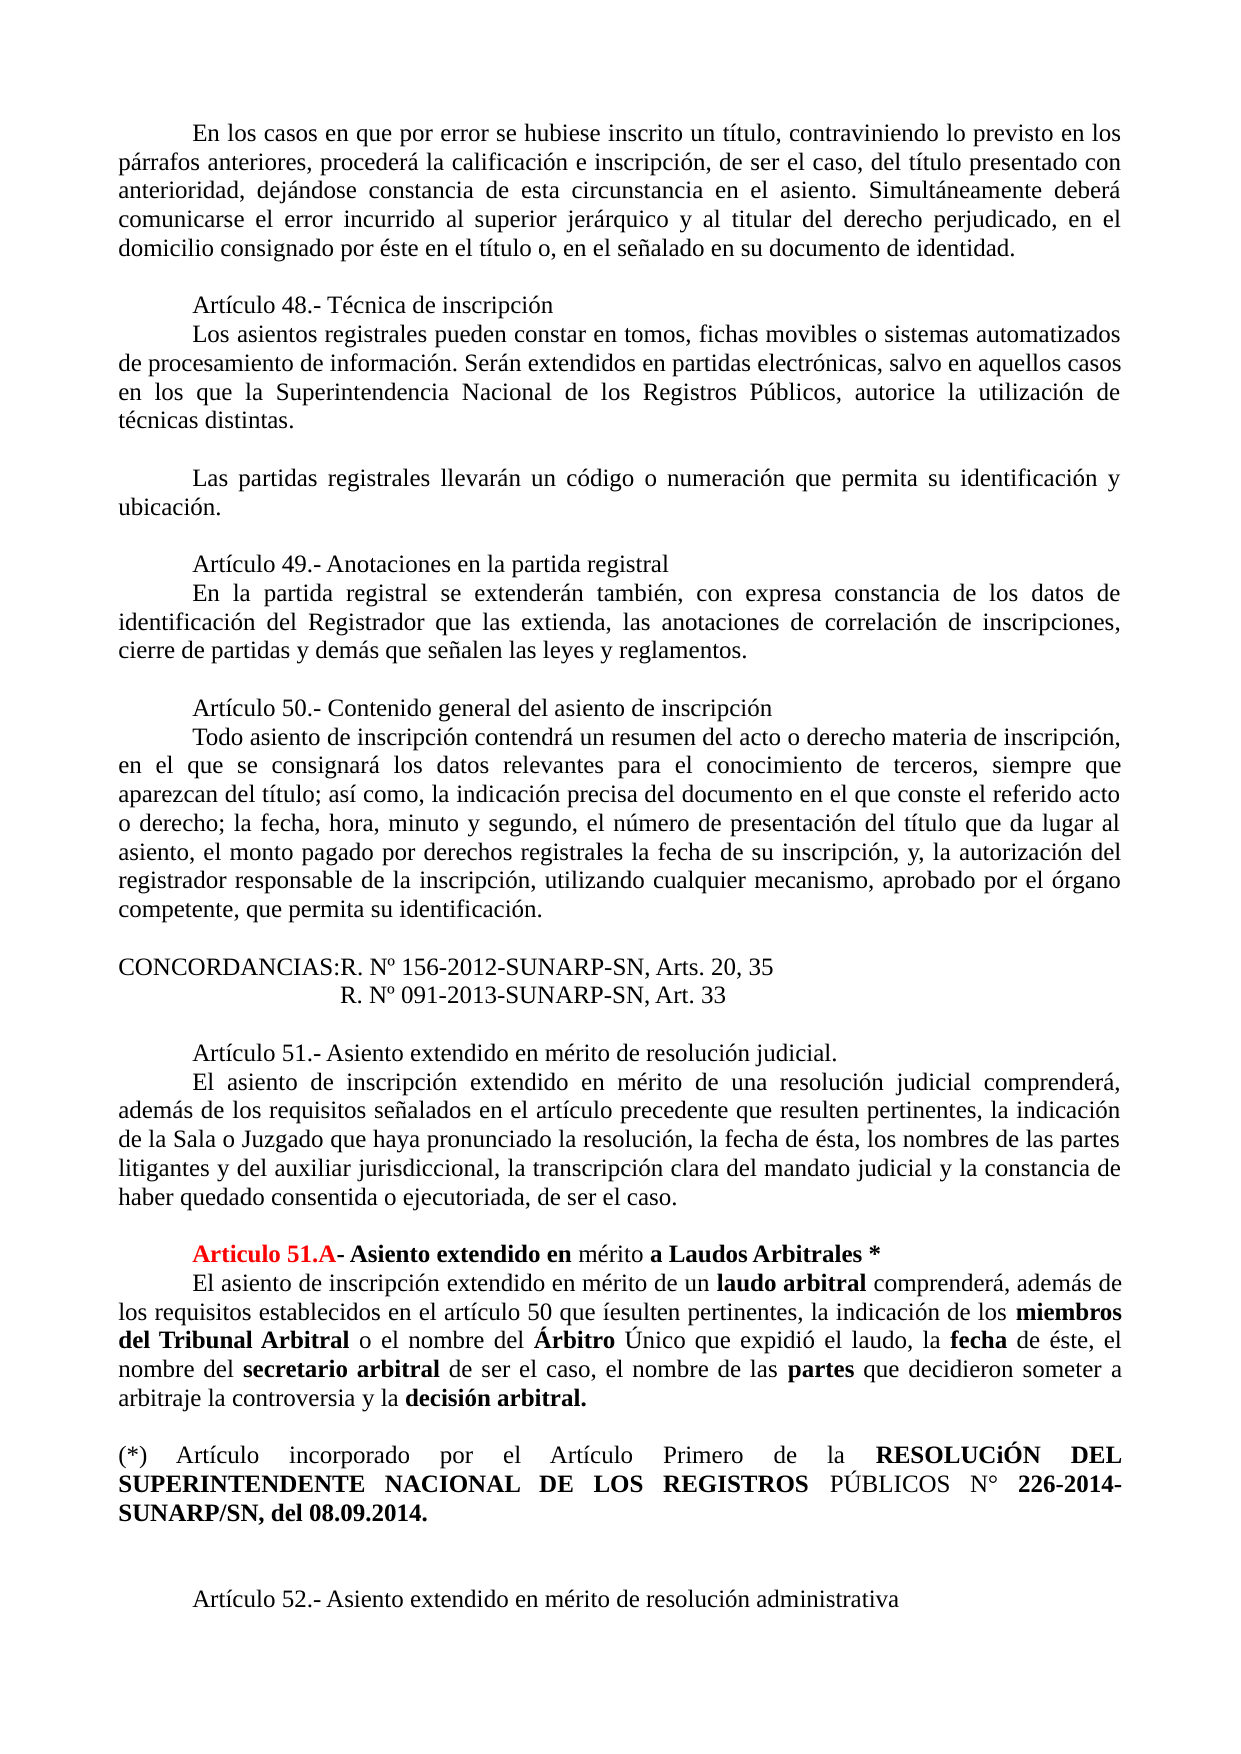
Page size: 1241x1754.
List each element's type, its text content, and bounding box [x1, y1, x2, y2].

text En los casos en que por error se hubiese inscrito un título, contraviniendo lo previsto en los párrafos anteriores, procederá la calificación e inscripción, de ser el caso, del título presentado con anterioridad, dejándose constancia de esta circunstancia en el asiento. Simultáneamente deberá comunicarse el error incurrido al superior jerárquico y al titular del derecho perjudicado, en el domicilio consignado por éste en el título o, en el señalado en su documento de identidad. [118, 118, 1122, 262]
text Artículo 52.- Asiento extendido en mérito de resolución administrativa [118, 1584, 1122, 1613]
text Artículo 48.- Técnica de inscripción [118, 291, 1122, 319]
text Artículo 50.- Contenido general del asiento de inscripción [118, 693, 1122, 722]
text Los asientos registrales pueden constar en tomos, fichas movibles o sistemas automatizados de procesamiento de información. Serán extendidos en partidas electrónicas, salvo en aquellos casos en los que la Superintendencia Nacional de los Registros Públicos, autorice la utilización de técnicas distintas. [118, 319, 1122, 434]
text CONCORDANCIAS:R. Nº 156-2012-SUNARP-SN, Arts. 20, 35 [118, 952, 1122, 981]
text Artículo 51.- Asiento extendido en mérito de resolución judicial. [118, 1038, 1122, 1067]
text Artículo 49.- Anotaciones en la partida registral [118, 549, 1122, 578]
text R. Nº 091-2013-SUNARP-SN, Art. 33 [118, 981, 1122, 1009]
text (*) Artículo incorporado por el Artículo Primero de la RESOLUCiÓN DEL SUPERINTENDENTE NACIONAL DE LOS REGISTROS PÚBLICOS N° 226-2014-SUNARP/SN, del 08.09.2014. [118, 1441, 1122, 1527]
text Todo asiento de inscripción contendrá un resumen del acto o derecho materia de inscripción, en el que se consignará los datos relevantes para el conocimiento de terceros, siempre que aparezcan del título; así como, la indicación precisa del documento en el que conste el referido acto o derecho; la fecha, hora, minuto y segundo, el número de presentación del título que da lugar al asiento, el monto pagado por derechos registrales la fecha de su inscripción, y, la autorización del registrador responsable de la inscripción, utilizando cualquier mecanismo, aprobado por el órgano competente, que permita su identificación. [118, 722, 1122, 923]
text Las partidas registrales llevarán un código o numeración que permita su identificación y ubicación. [118, 463, 1122, 521]
text El asiento de inscripción extendido en mérito de una resolución judicial comprenderá, además de los requisitos señalados en el artículo precedente que resulten pertinentes, la indicación de la Sala o Juzgado que haya pronunciado la resolución, la fecha de ésta, los nombres de las partes litigantes y del auxiliar jurisdiccional, la transcripción clara del mandato judicial y la constancia de haber quedado consentida o ejecutoriada, de ser el caso. [118, 1067, 1122, 1211]
text En la partida registral se extenderán también, con expresa constancia de los datos de identificación del Registrador que las extienda, las anotaciones de correlación de inscripciones, cierre de partidas y demás que señalen las leyes y reglamentos. [118, 578, 1122, 664]
text El asiento de inscripción extendido en mérito de un laudo arbitral comprenderá, además de los requisitos establecidos en el artículo 50 que íesulten pertinentes, la indicación de los miembros del Tribunal Arbitral o el nombre del Árbitro Único que expidió el laudo, la fecha de éste, el nombre del secretario arbitral de ser el caso, el nombre de las partes que decidieron someter a arbitraje la controversia y la decisión arbitral. [118, 1268, 1122, 1412]
text Articulo 51.A- Asiento extendido en mérito a Laudos Arbitrales * [118, 1239, 1122, 1268]
